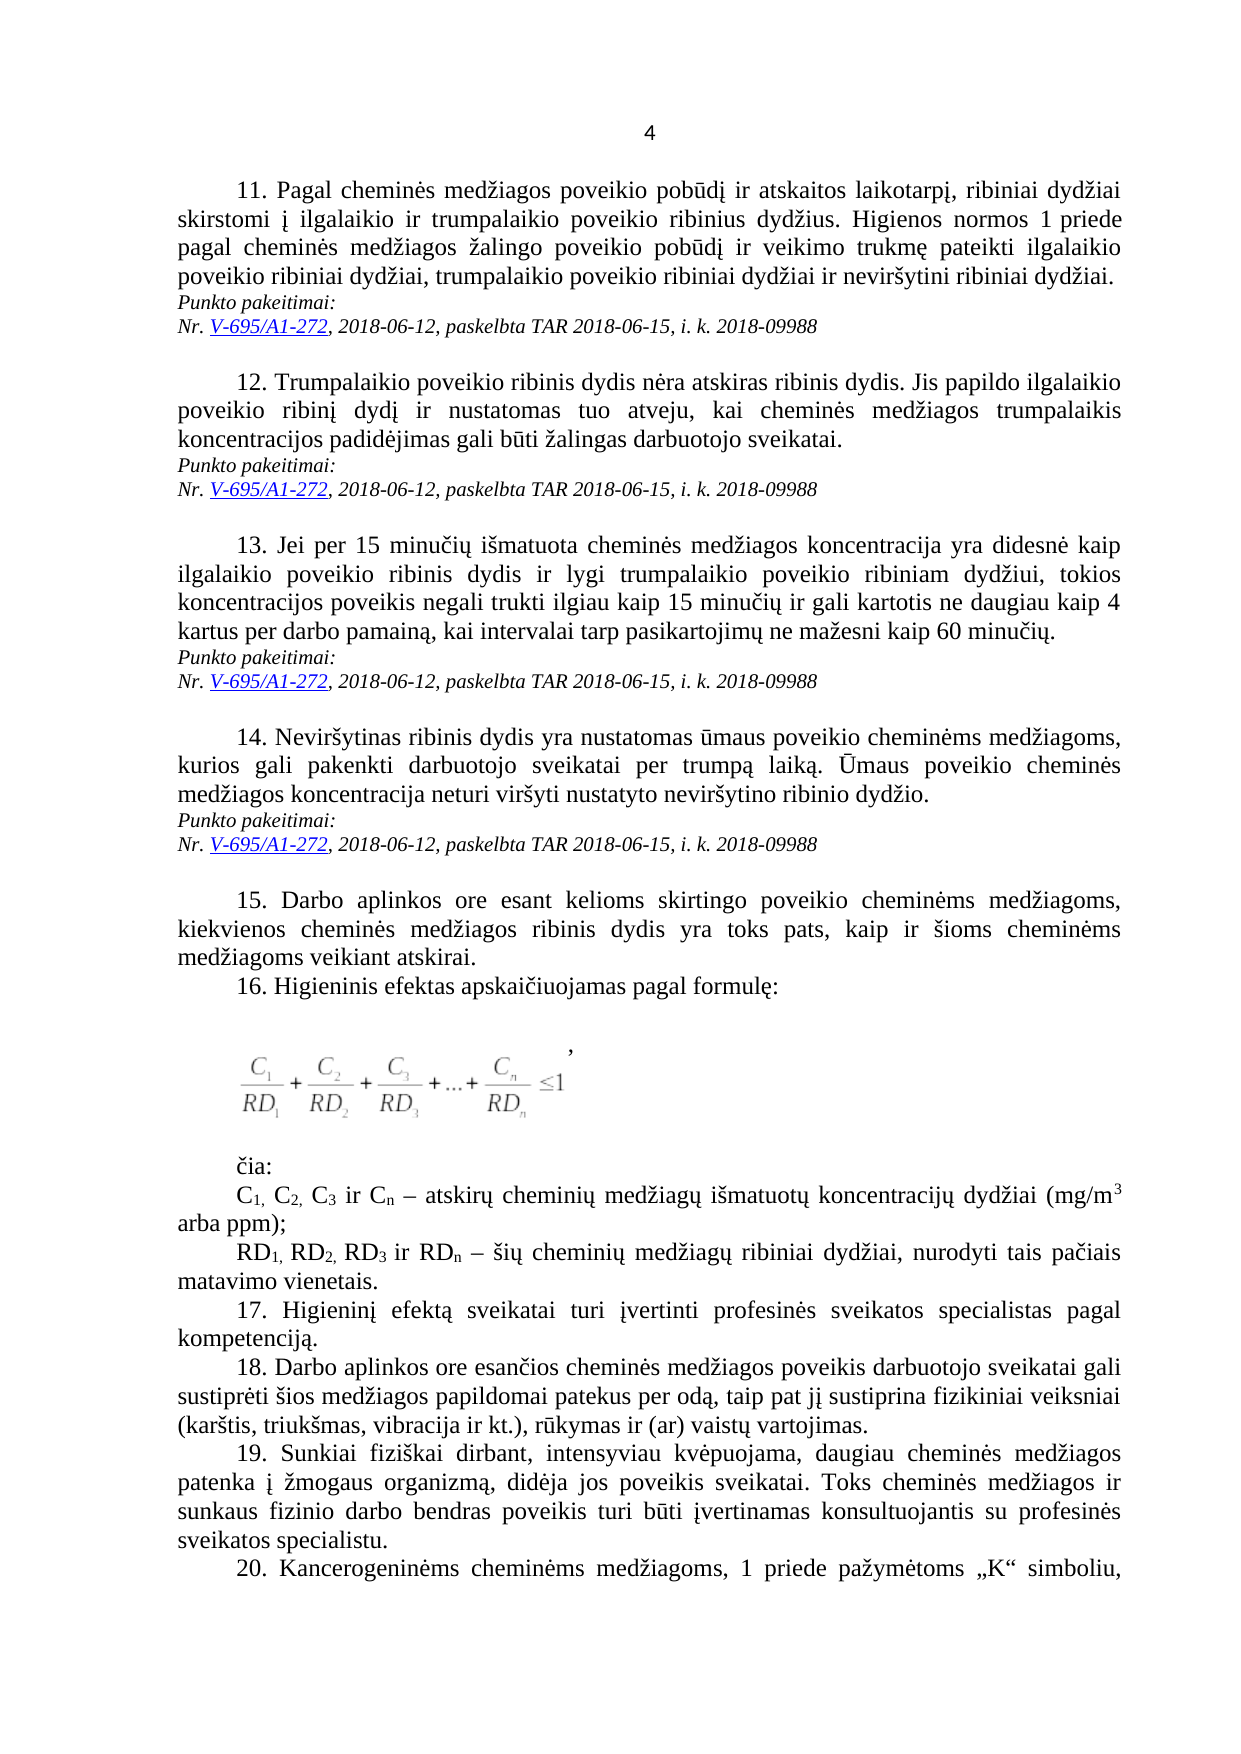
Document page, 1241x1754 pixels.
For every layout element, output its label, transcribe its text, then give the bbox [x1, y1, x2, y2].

text 19. Sunkiai fiziškai dirbant, intensyviau kvėpuojama, daugiau cheminės medžiagos patenka į žmogaus organizmą, didėja jos poveikis sveikatai. Toks cheminės medžiagos ir sunkaus fizinio darbo bendras poveikis turi būti įvertinamas konsultuojantis su profesinės sveikatos specialistu. [177, 1438, 1122, 1553]
text 20. Kancerogeninėms cheminėms medžiagoms, 1 priede pažymėtoms „K“ simboliu, [177, 1553, 1122, 1582]
text 11. Pagal cheminės medžiagos poveikio pobūdį ir atskaitos laikotarpį, ribiniai dydžiai skirstomi į ilgalaikio ir trumpalaikio poveikio ribinius dydžius. Higienos normos 1 priede pagal cheminės medžiagos žalingo poveikio pobūdį ir veikimo trukmę pateikti ilgalaikio poveikio ribiniai dydžiai, trumpalaikio poveikio ribiniai dydžiai ir neviršytini ribiniai dydžiai. [177, 175, 1122, 290]
text 13. Jei per 15 minučių išmatuota cheminės medžiagos koncentracija yra didesnė kaip ilgalaikio poveikio ribinis dydis ir lygi trumpalaikio poveikio ribiniam dydžiui, tokios koncentracijos poveikis negali trukti ilgiau kaip 15 minučių ir gali kartotis ne daugiau kaip 4 kartus per darbo pamainą, kai intervalai tarp pasikartojimų ne mažesni kaip 60 minučių. [177, 530, 1122, 645]
text RD1, RD2, RD3 ir RDn – šių cheminių medžiagų ribiniai dydžiai, nurodyti tais pačiais matavimo vienetais. [177, 1237, 1122, 1295]
text Nr. V-695/A1-272, 2018-06-12, paskelbta TAR 2018-06-15, i. k. 2018-09988 [177, 314, 1122, 338]
text 18. Darbo aplinkos ore esančios cheminės medžiagos poveikis darbuotojo sveikatai gali sustiprėti šios medžiagos papildomai patekus per odą, taip pat jį sustiprina fizikiniai veiksniai (karštis, triukšmas, vibracija ir kt.), rūkymas ir (ar) vaistų vartojimas. [177, 1352, 1122, 1438]
text C1, C2, C3 ir Cn – atskirų cheminių medžiagų išmatuotų koncentracijų dydžiai (mg/m3 arba ppm); [177, 1180, 1122, 1237]
text Nr. V-695/A1-272, 2018-06-12, paskelbta TAR 2018-06-15, i. k. 2018-09988 [177, 832, 1122, 856]
text Punkto pakeitimai: [177, 645, 1122, 669]
text Punkto pakeitimai: [177, 808, 1122, 832]
text 15. Darbo aplinkos ore esant kelioms skirtingo poveikio cheminėms medžiagoms, kiekvienos cheminės medžiagos ribinis dydis yra toks pats, kaip ir šioms cheminėms medžiagoms veikiant atskirai. [177, 885, 1122, 971]
text Punkto pakeitimai: [177, 453, 1122, 477]
text 16. Higieninis efektas apskaičiuojamas pagal formulę: [177, 971, 1122, 1000]
text 17. Higieninį efektą sveikatai turi įvertinti profesinės sveikatos specialistas pagal kompetenciją. [177, 1295, 1122, 1352]
text Nr. V-695/A1-272, 2018-06-12, paskelbta TAR 2018-06-15, i. k. 2018-09988 [177, 669, 1122, 693]
text , [236, 1029, 1122, 1122]
text Punkto pakeitimai: [177, 290, 1122, 314]
text 12. Trumpalaikio poveikio ribinis dydis nėra atskiras ribinis dydis. Jis papildo ilgalaikio poveikio ribinį dydį ir nustatomas tuo atveju, kai cheminės medžiagos trumpalaikis koncentracijos padidėjimas gali būti žalingas darbuotojo sveikatai. [177, 367, 1122, 453]
text čia: [177, 1151, 1122, 1180]
text 14. Neviršytinas ribinis dydis yra nustatomas ūmaus poveikio cheminėms medžiagoms, kurios gali pakenkti darbuotojo sveikatai per trumpą laiką. Ūmaus poveikio cheminės medžiagos koncentracija neturi viršyti nustatyto neviršytino ribinio dydžio. [177, 722, 1122, 808]
text Nr. V-695/A1-272, 2018-06-12, paskelbta TAR 2018-06-15, i. k. 2018-09988 [177, 477, 1122, 501]
